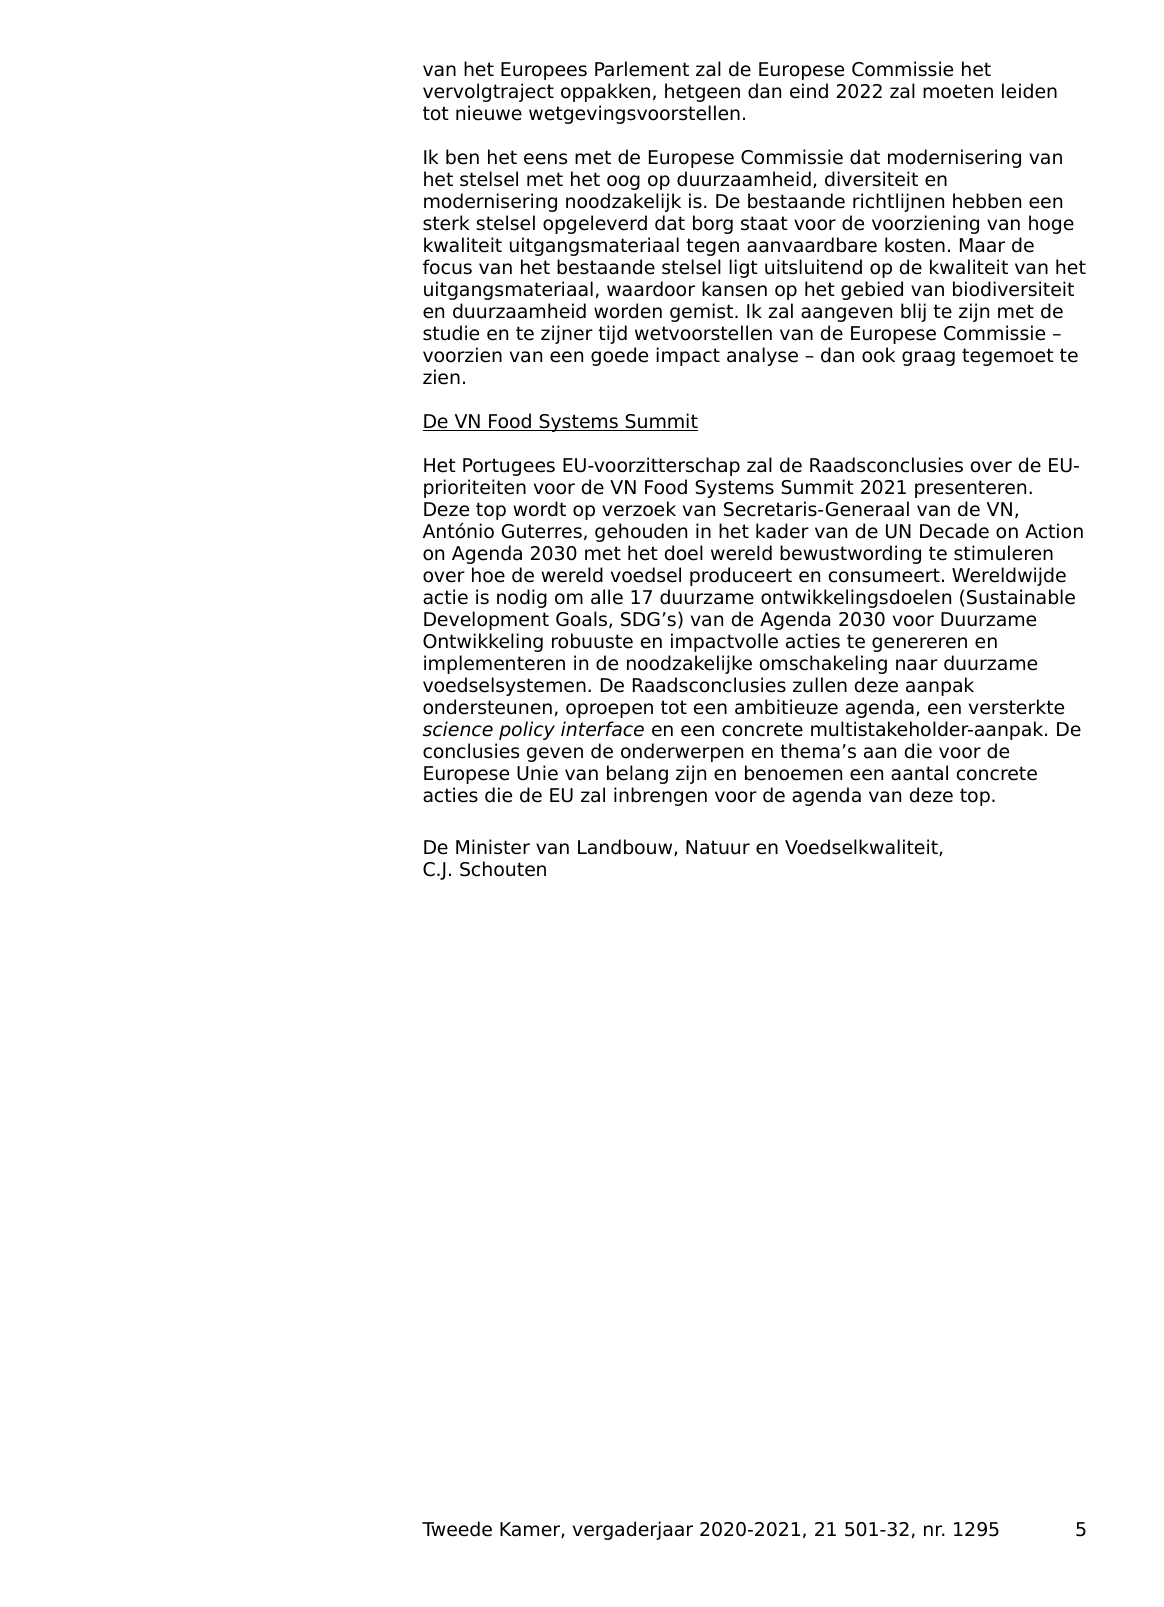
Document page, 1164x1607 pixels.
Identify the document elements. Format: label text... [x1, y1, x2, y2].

text van het Europees Parlement zal de Europese Commissie het vervolgtraject oppakken, hetgeen dan eind 2022 zal moeten leiden tot nieuwe wetgevingsvoorstellen. [422, 59, 1087, 125]
subtitle De VN Food Systems Summit [422, 411, 1087, 433]
text De Minister van Landbouw, Natuur en Voedselkwaliteit, C.J. Schouten [422, 837, 1087, 881]
text Het Portugees EU-voorzitterschap zal de Raadsconclusies over de EU-prioriteiten voor de VN Food Systems Summit 2021 presenteren. Deze top wordt op verzoek van Secretaris-Generaal van de VN, António Guterres, gehouden in het kader van de UN Decade on Action on Agenda 2030 met het doel wereld bewustwording te stimuleren over hoe de wereld voedsel produceert en consumeert. Wereldwijde actie is nodig om alle 17 duurzame ontwikkelingsdoelen (Sustainable Development Goals, SDG’s) van de Agenda 2030 voor Duurzame Ontwikkeling robuuste en impactvolle acties te genereren en implementeren in de noodzakelijke omschakeling naar duurzame voedselsystemen. De Raadsconclusies zullen deze aanpak ondersteunen, oproepen tot een ambitieuze agenda, een versterkte science policy interface en een concrete multistakeholder-aanpak. De conclusies geven de onderwerpen en thema’s aan die voor de Europese Unie van belang zijn en benoemen een aantal concrete acties die de EU zal inbrengen voor de agenda van deze top. [422, 455, 1087, 807]
text Ik ben het eens met de Europese Commissie dat modernisering van het stelsel met het oog op duurzaamheid, diversiteit en modernisering noodzakelijk is. De bestaande richtlijnen hebben een sterk stelsel opgeleverd dat borg staat voor de voorziening van hoge kwaliteit uitgangsmateriaal tegen aanvaardbare kosten. Maar de focus van het bestaande stelsel ligt uitsluitend op de kwaliteit van het uitgangsmateriaal, waardoor kansen op het gebied van biodiversiteit en duurzaamheid worden gemist. Ik zal aangeven blij te zijn met de studie en te zijner tijd wetvoorstellen van de Europese Commissie – voorzien van een goede impact analyse – dan ook graag tegemoet te zien. [422, 147, 1087, 389]
